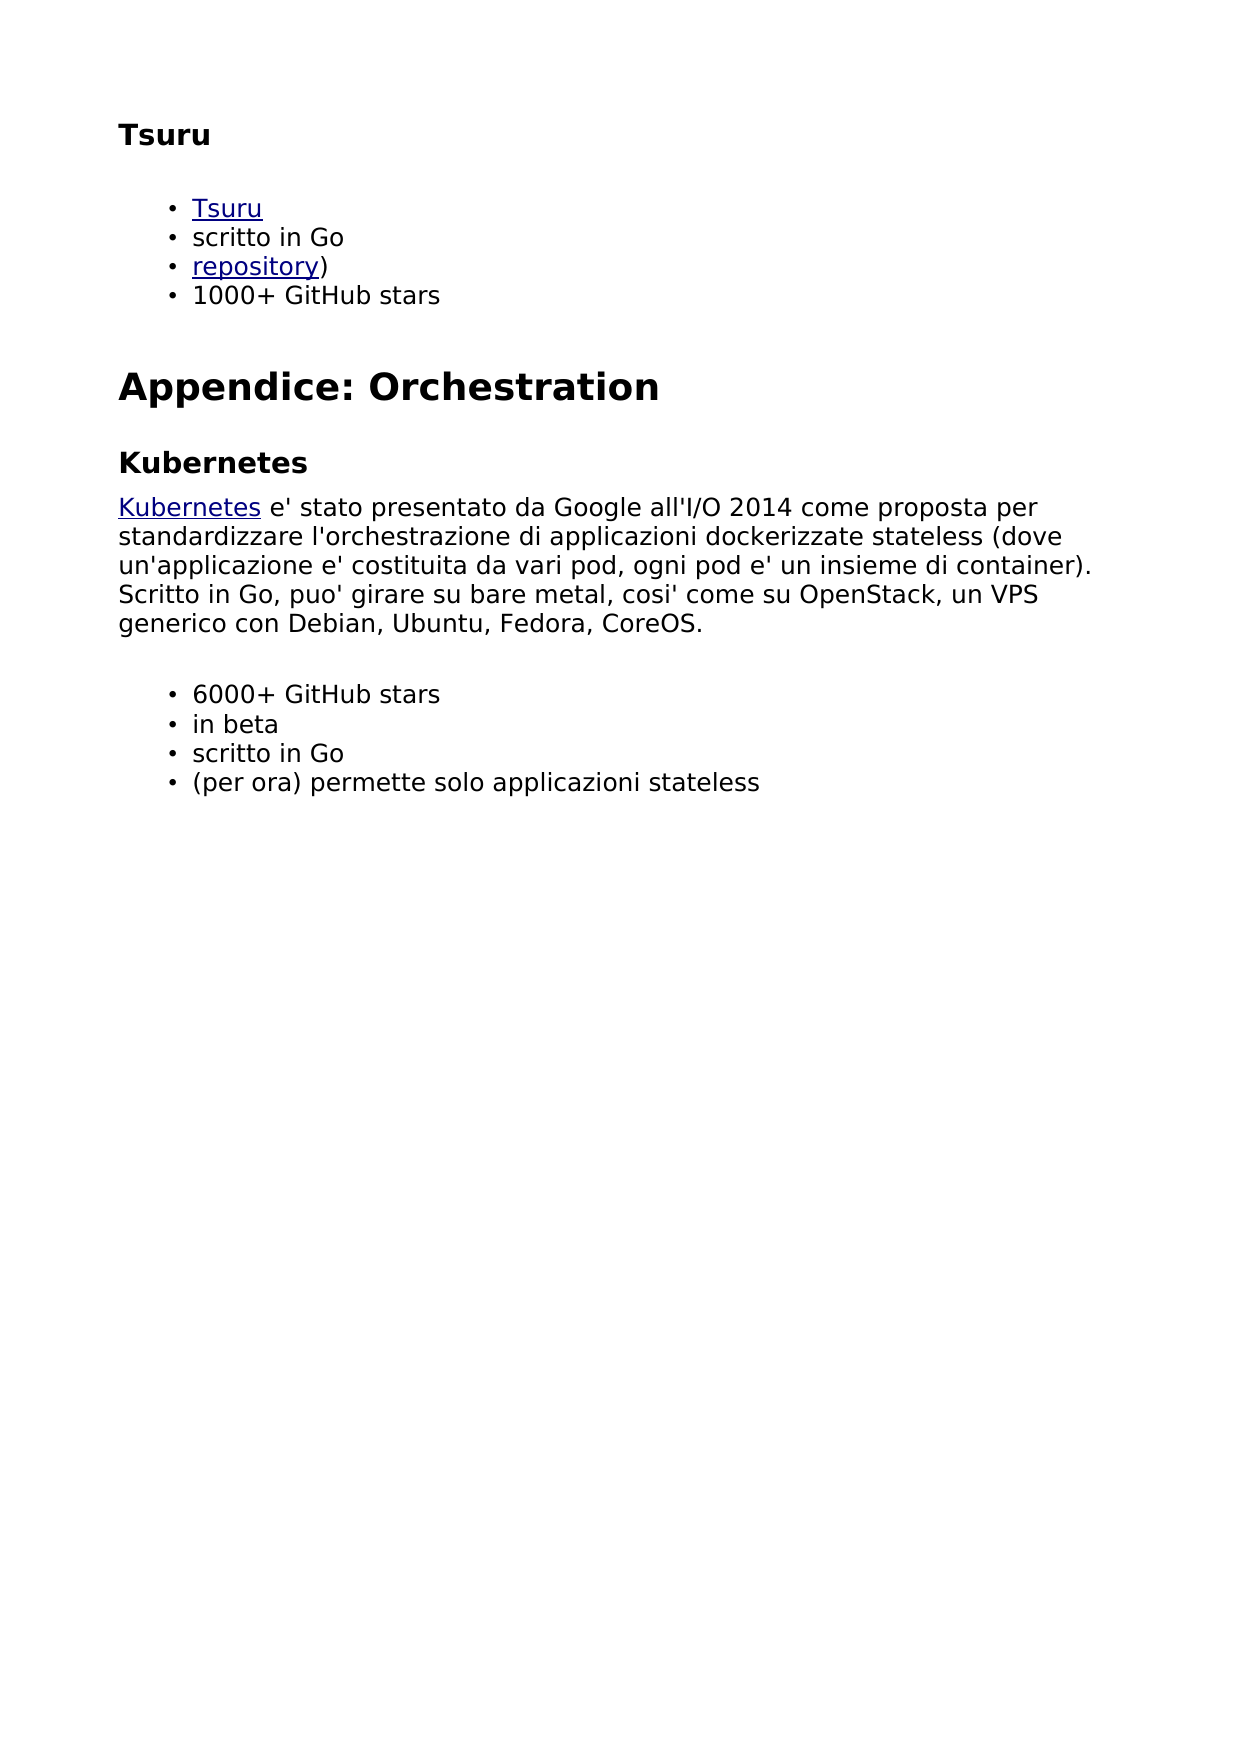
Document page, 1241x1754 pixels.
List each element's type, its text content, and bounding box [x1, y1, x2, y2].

list repository) [177, 252, 1122, 282]
list in beta [177, 710, 1122, 739]
list scritto in Go [177, 739, 1122, 768]
subtitle Tsuru [118, 118, 1122, 152]
text Kubernetes e' stato presentato da Google all'I/O 2014 come proposta per standardizzare l'orchestrazione di applicazioni dockerizzate stateless (dove un'applicazione e' costituita da vari pod, ogni pod e' un insieme di container). Scritto in Go, puo' girare su bare metal, cosi' come su OpenStack, un VPS generico con Debian, Ubuntu, Fedora, CoreOS. [118, 493, 1122, 639]
subtitle Appendice: Orchestration [118, 365, 1122, 409]
list scritto in Go [177, 223, 1122, 252]
list 1000+ GitHub stars [177, 282, 1122, 311]
list Tsuru [177, 194, 1122, 223]
subtitle Kubernetes [118, 446, 1122, 480]
list (per ora) permette solo applicazioni stateless [177, 768, 1122, 797]
list 6000+ GitHub stars [177, 681, 1122, 710]
